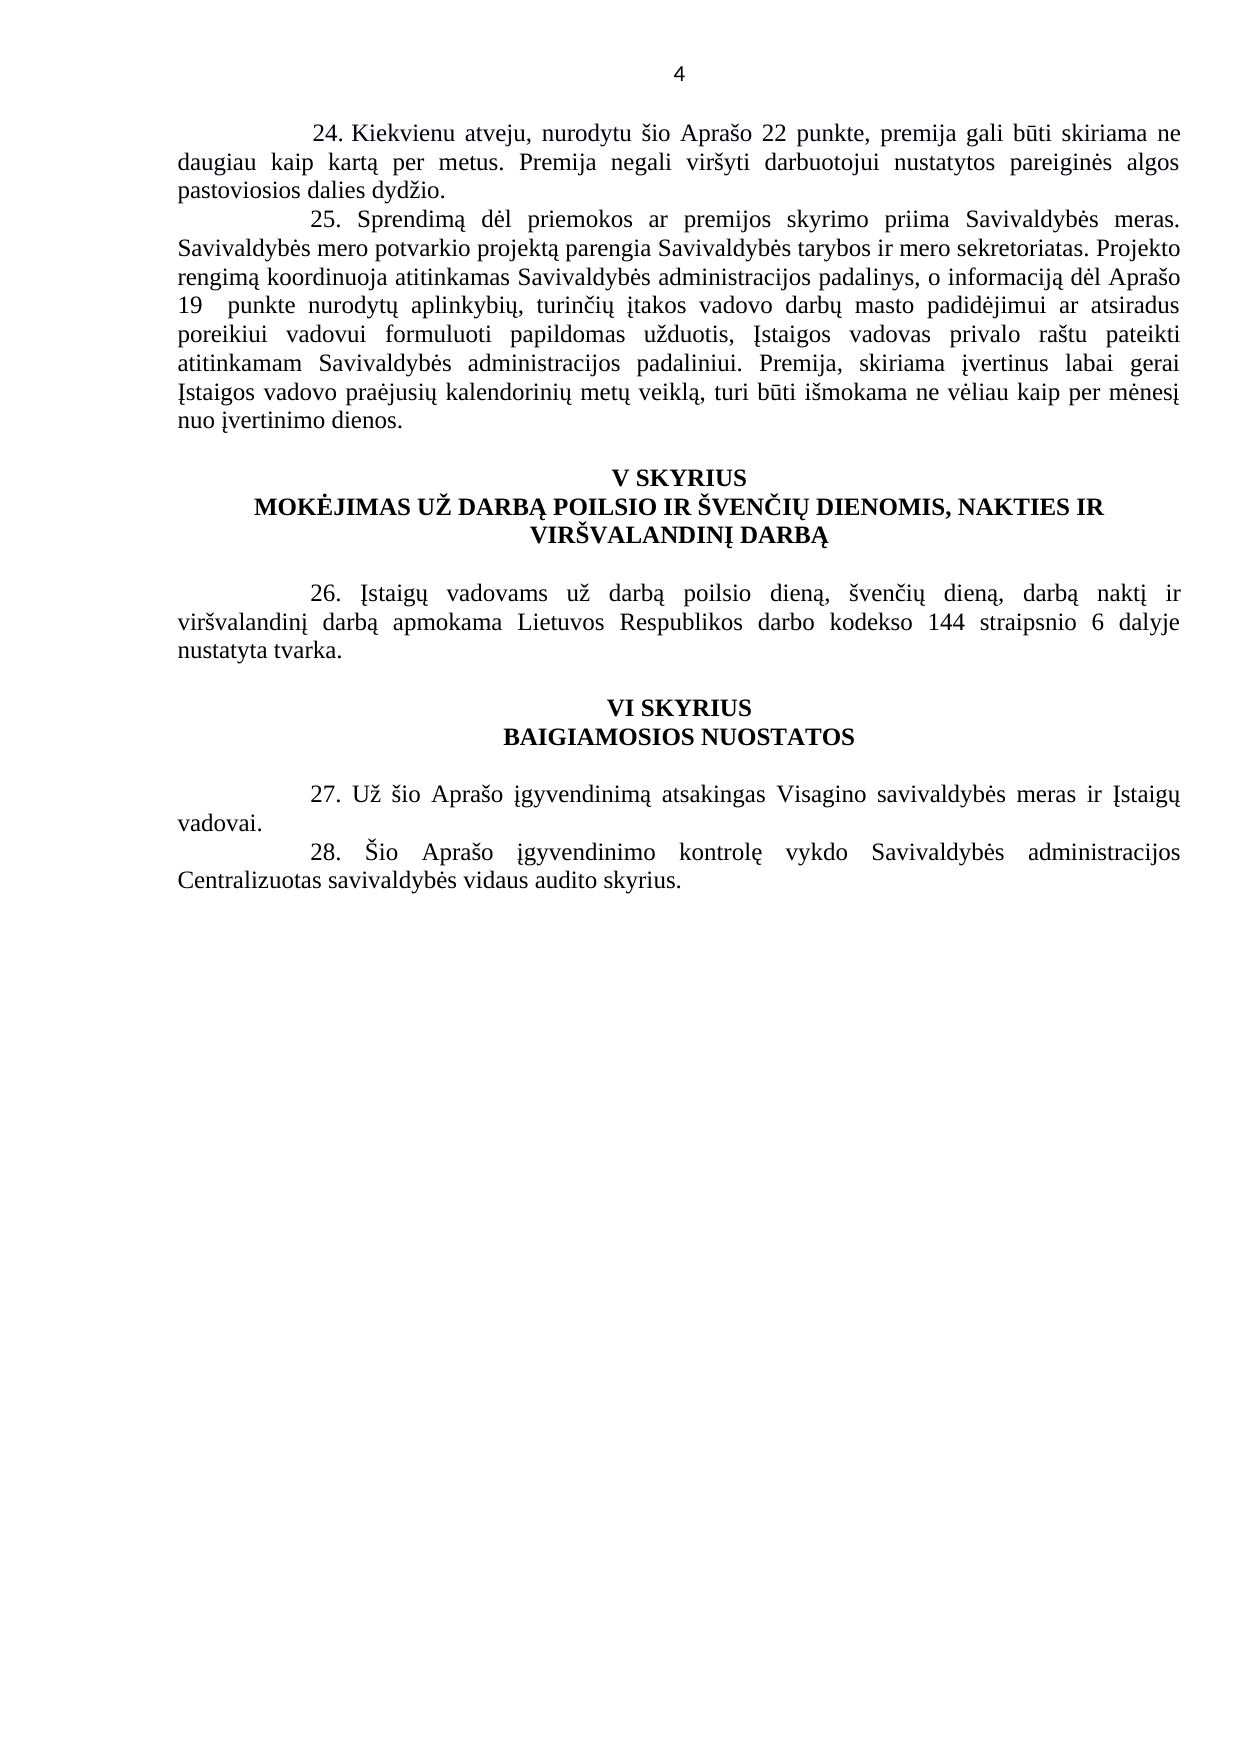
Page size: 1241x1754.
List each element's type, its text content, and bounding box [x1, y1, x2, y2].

text VI SKYRIUS [177, 693, 1181, 722]
text MOKĖJIMAS UŽ DARBĄ POILSIO IR ŠVENČIŲ DIENOMIS, NAKTIES IR VIRŠVALANDINĮ DARBĄ [177, 492, 1181, 549]
text 27. Už šio Aprašo įgyvendinimą atsakingas Visagino savivaldybės meras ir Įstaigų vadovai. [177, 779, 1181, 837]
text V SKYRIUS [177, 463, 1181, 492]
text 28. Šio Aprašo įgyvendinimo kontrolę vykdo Savivaldybės administracijos Centralizuotas savivaldybės vidaus audito skyrius. [177, 837, 1181, 894]
text 25. Sprendimą dėl priemokos ar premijos skyrimo priima Savivaldybės meras. Savivaldybės mero potvarkio projektą parengia Savivaldybės tarybos ir mero sekretoriatas. Projekto rengimą koordinuoja atitinkamas Savivaldybės administracijos padalinys, o informaciją dėl Aprašo 19 punkte nurodytų aplinkybių, turinčių įtakos vadovo darbų masto padidėjimui ar atsiradus poreikiui vadovui formuluoti papildomas užduotis, Įstaigos vadovas privalo raštu pateikti atitinkamam Savivaldybės administracijos padaliniui. Premija, skiriama įvertinus labai gerai Įstaigos vadovo praėjusių kalendorinių metų veiklą, turi būti išmokama ne vėliau kaip per mėnesį nuo įvertinimo dienos. [177, 204, 1181, 434]
text 24. Kiekvienu atveju, nurodytu šio Aprašo 22 punkte, premija gali būti skiriama ne daugiau kaip kartą per metus. Premija negali viršyti darbuotojui nustatytos pareiginės algos pastoviosios dalies dydžio. [177, 118, 1181, 204]
text 26. Įstaigų vadovams už darbą poilsio dieną, švenčių dieną, darbą naktį ir viršvalandinį darbą apmokama Lietuvos Respublikos darbo kodekso 144 straipsnio 6 dalyje nustatyta tvarka. [177, 578, 1181, 664]
text BAIGIAMOSIOS NUOSTATOS [177, 722, 1181, 751]
